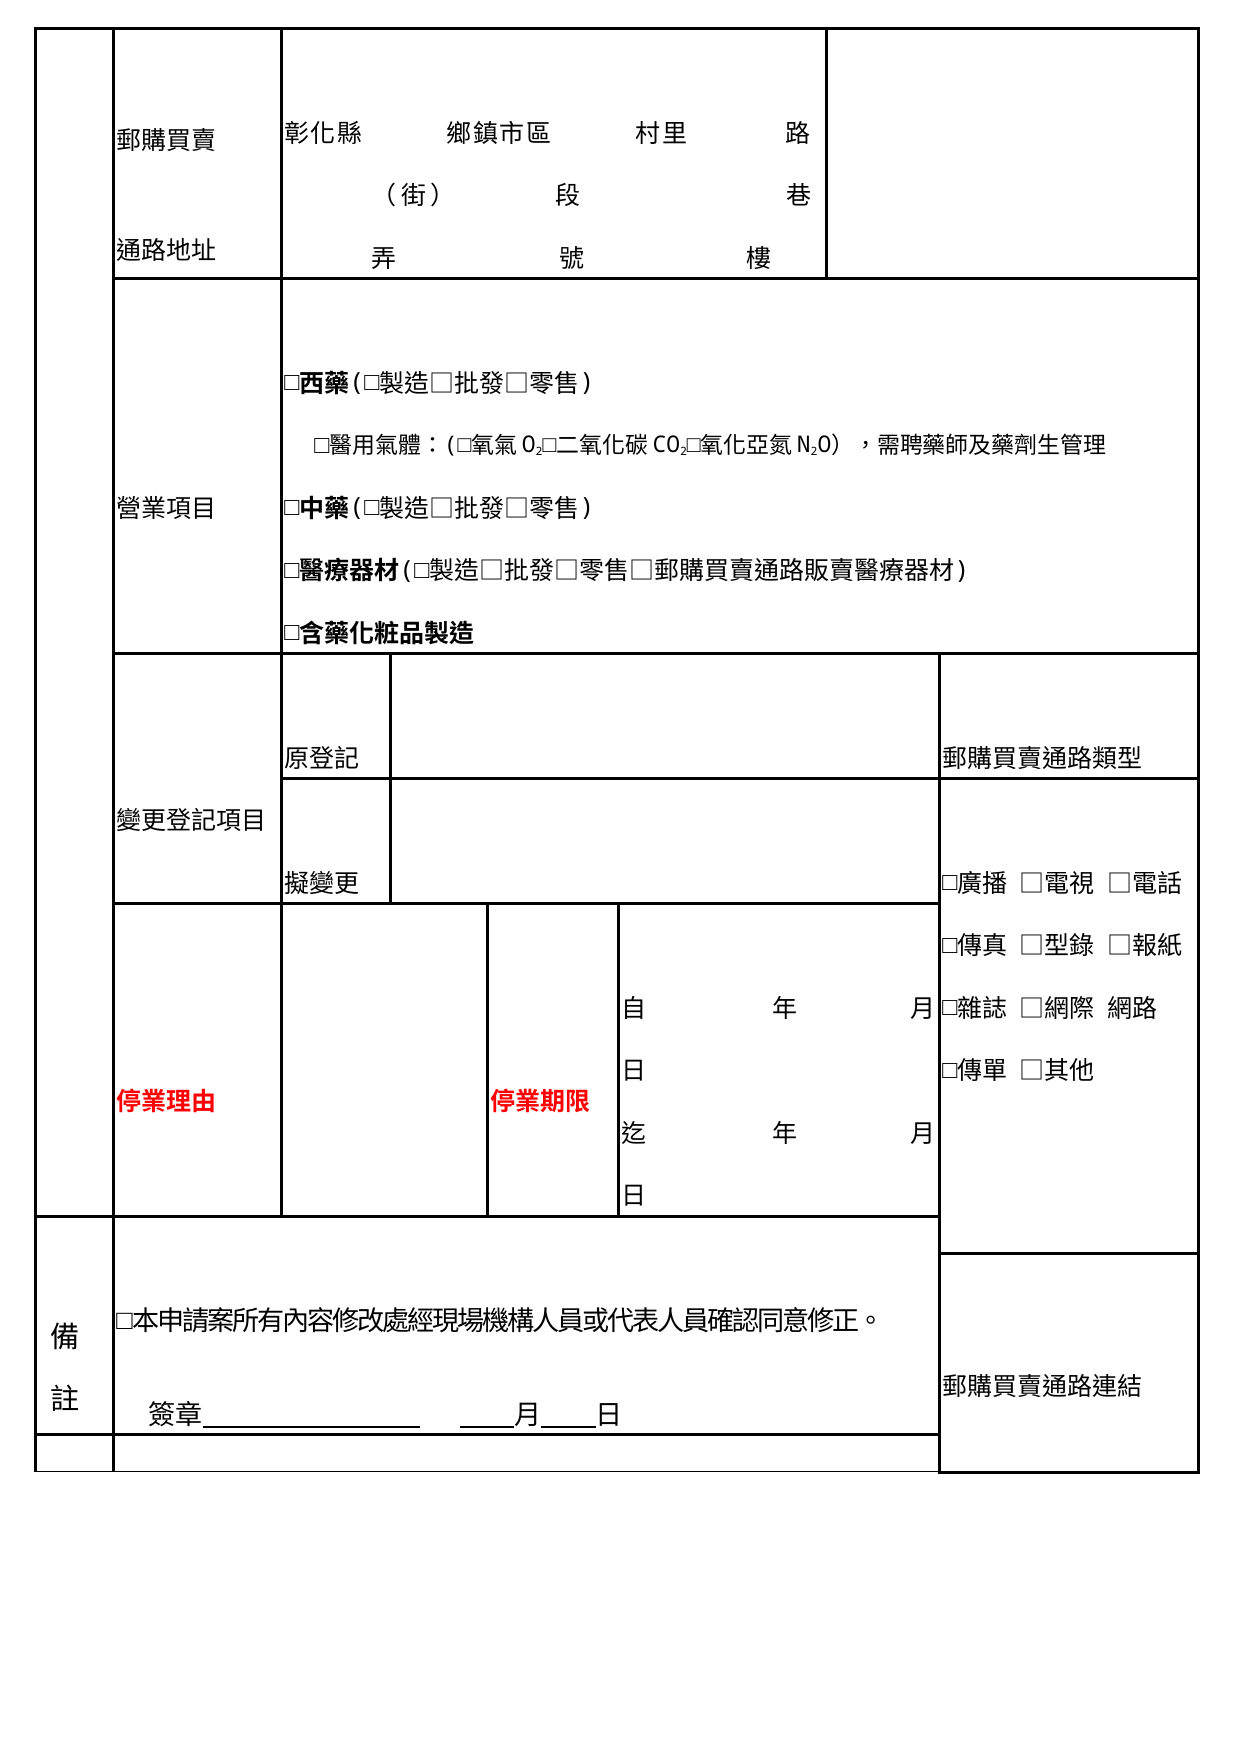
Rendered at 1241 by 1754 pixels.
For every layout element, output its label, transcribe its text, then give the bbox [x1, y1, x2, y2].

table_cell [828, 30, 1197, 277]
table_cell [115, 1436, 938, 1471]
table_cell [37, 1436, 112, 1471]
table_cell 變更登記項目 [115, 655, 280, 902]
table_cell 自 年 月 日 迄 年 月 日 [620, 905, 938, 1214]
table_cell □廣播 □電視 □電話 □傳真 □型錄 □報紙 □雜誌 □網際 網路 □傳單 □其他 [941, 780, 1197, 1252]
table_cell 機 機構 資 料 [37, 30, 112, 1214]
table_cell 營業項目 [115, 280, 280, 652]
table_cell [392, 655, 938, 777]
table_cell 停業期限 [489, 905, 617, 1214]
table_cell □西藥(□製造□批發□零售) □醫用氣體：(□氧氣O2□二氧化碳CO2□氧化亞氮N2O），需聘藥師及藥劑生管理 □中藥(□製造□批發□零售) □醫療器材(□製造□批發□零售□郵購買賣通路販賣醫療器材) □含藥化粧品製造 [283, 280, 1197, 652]
table_cell □本申請案所有內容修改處經現場機構人員或代表人員確認同意修正。 簽章 月 日 [115, 1218, 938, 1433]
table_cell 郵購買賣通路類型 [941, 655, 1197, 777]
table_cell 擬變更 [283, 780, 389, 902]
table_cell 原登記 [283, 655, 389, 777]
table_cell [283, 905, 486, 1214]
table_cell 郵購買賣 通路地址 [115, 30, 280, 277]
table_cell 郵購買賣通路連結 [941, 1255, 1197, 1471]
table_cell 停業理由 [115, 905, 280, 1214]
table_cell [392, 780, 938, 902]
table_cell 備註 [37, 1218, 112, 1433]
table_cell 彰化縣 鄉鎮市區 村里 路（街） 段 巷 弄 號 樓 [283, 30, 825, 277]
